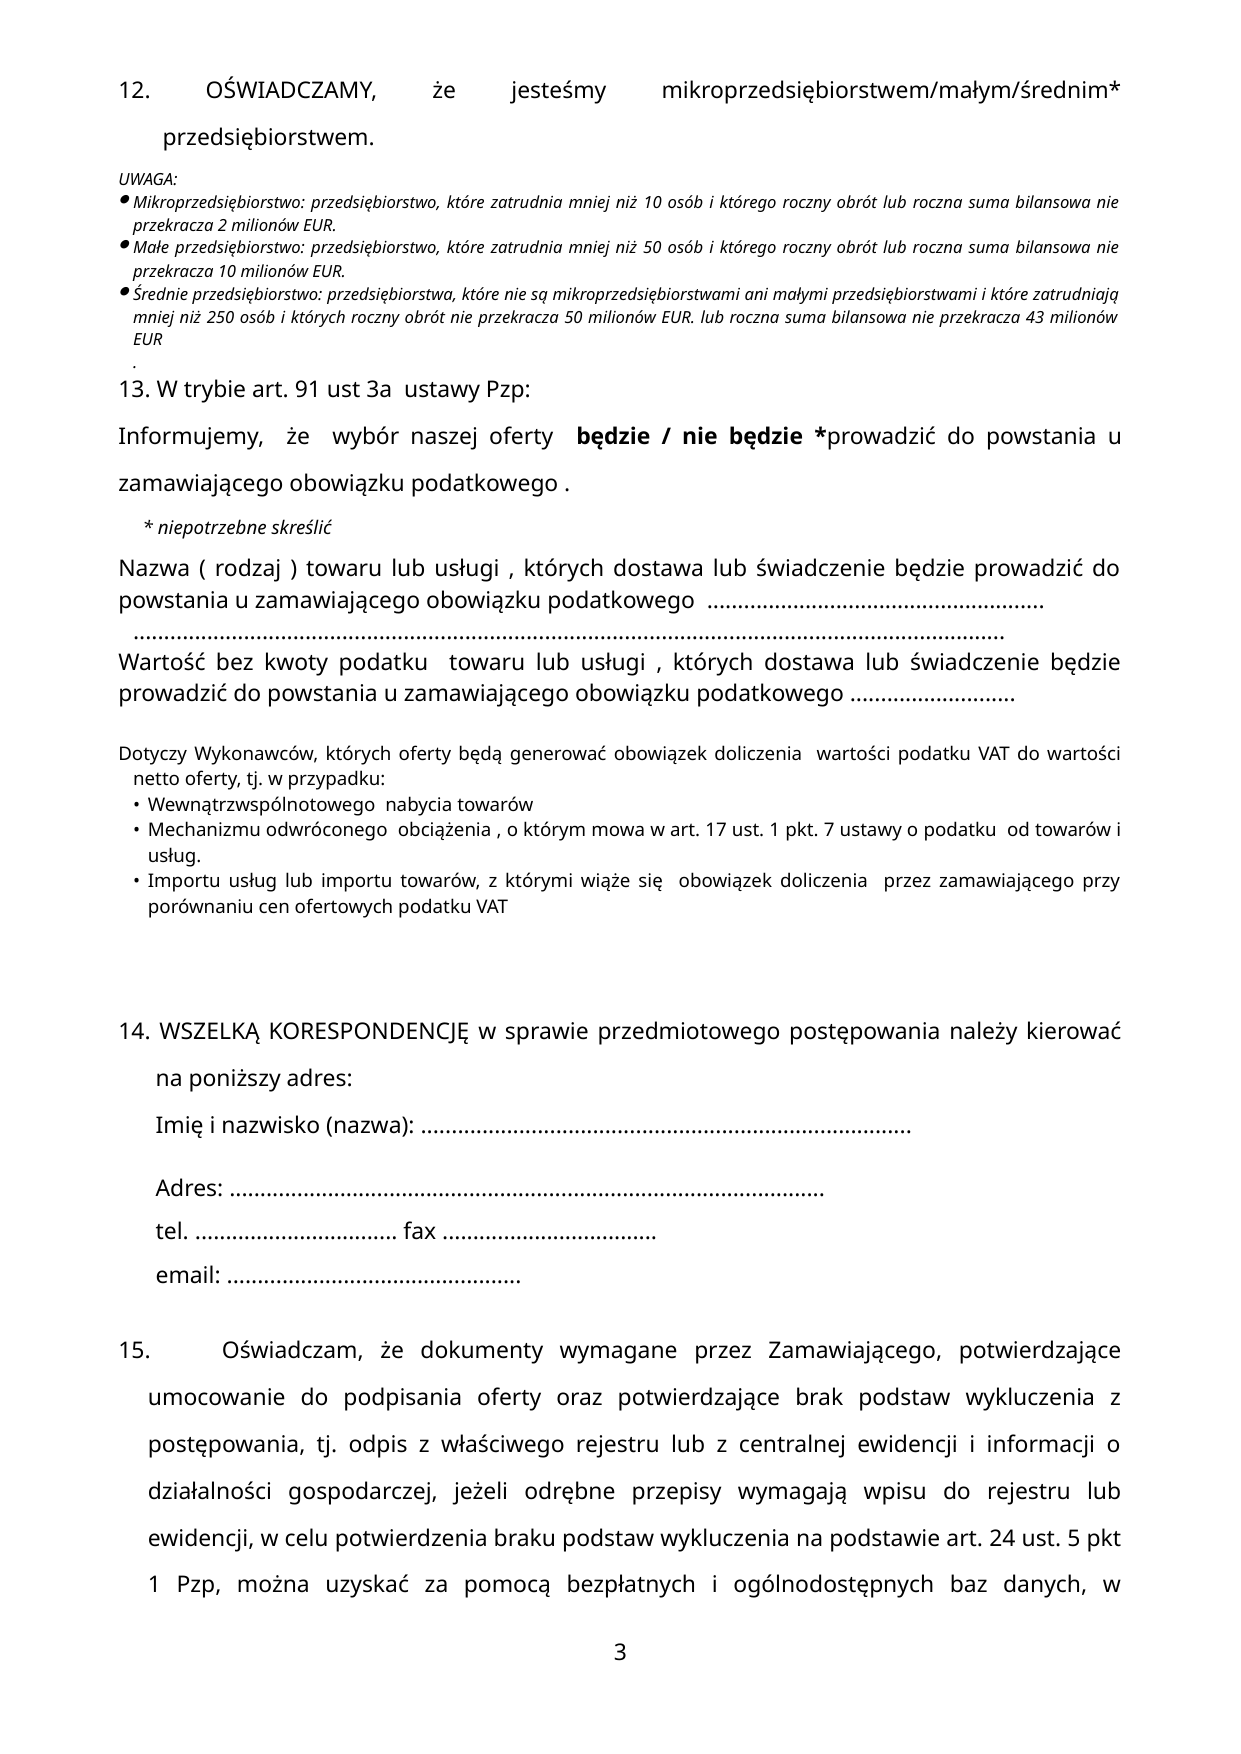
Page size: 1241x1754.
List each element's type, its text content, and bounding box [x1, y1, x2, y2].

text Informujemy, że wybór naszej oferty będzie / nie będzie *prowadzić do powstania u zamawiającego obowiązku podatkowego . [118, 420, 1122, 498]
text 14. WSZELKĄ KORESPONDENCJĘ w sprawie przedmiotowego postępowania należy kierować na poniższy adres: [118, 1015, 1122, 1093]
text Wartość bez kwoty podatku towaru lub usługi , których dostawa lub świadczenie będzie prowadzić do powstania u zamawiającego obowiązku podatkowego ........................... [118, 646, 1122, 708]
text . [133, 351, 1122, 373]
text • Mechanizmu odwróconego obciążenia , o którym mowa w art. 17 ust. 1 pkt. 7 ustawy o podatku od towarów i usług. [133, 816, 1122, 867]
text • Importu usług lub importu towarów, z którymi wiąże się obowiązek doliczenia przez zamawiającego przy porównaniu cen ofertowych podatku VAT [133, 867, 1122, 918]
text Nazwa ( rodzaj ) towaru lub usługi , których dostawa lub świadczenie będzie prowadzić do powstania u zamawiającego obowiązku podatkowego ....................................................... [118, 552, 1122, 615]
text * niepotrzebne skreślić [118, 514, 1122, 539]
text Adres: ................................................................................................. [155, 1172, 1122, 1203]
text Imię i nazwisko (nazwa): ................................................................................ [155, 1109, 1122, 1140]
text Dotyczy Wykonawców, których oferty będą generować obowiązek doliczenia wartości podatku VAT do wartości netto oferty, tj. w przypadku: [118, 740, 1122, 791]
text UWAGA: [118, 167, 1122, 190]
text email: ................................................ [155, 1259, 1122, 1290]
text • Wewnątrzwspólnotowego nabycia towarów [133, 791, 1122, 816]
text 12. OŚWIADCZAMY, że jesteśmy mikroprzedsiębiorstwem/małym/średnim* przedsiębiorstwem. [118, 74, 1122, 152]
list Oświadczam, że dokumenty wymagane przez Zamawiającego, potwierdzające umocowanie do podpisania oferty oraz potwierdzające brak podstaw wykluczenia z postępowania, tj. odpis z właściwego rejestru lub z centralnej ewidencji i informacji o działalności gospodarczej, jeżeli odrębne przepisy wymagają wpisu do rejestru lub ewidencji, w celu potwierdzenia braku podstaw wykluczenia na podstawie art. 24 ust. 5 pkt 1 Pzp, można uzyskać za pomocą bezpłatnych i ogólnodostępnych baz danych, w [118, 1334, 1122, 1600]
text 13. W trybie art. 91 ust 3a ustawy Pzp: [118, 373, 1122, 405]
list Małe przedsiębiorstwo: przedsiębiorstwo, które zatrudnia mniej niż 50 osób i którego roczny obrót lub roczna suma bilansowa nie przekracza 10 milionów EUR. [118, 236, 1122, 282]
text tel. ................................. fax ................................... [155, 1215, 1122, 1247]
text .............................................................................................................................................. [133, 615, 1122, 646]
list Średnie przedsiębiorstwo: przedsiębiorstwa, które nie są mikroprzedsiębiorstwami ani małymi przedsiębiorstwami i które zatrudniają mniej niż 250 osób i których roczny obrót nie przekracza 50 milionów EUR. lub roczna suma bilansowa nie przekracza 43 milionów EUR [118, 282, 1122, 351]
list Mikroprzedsiębiorstwo: przedsiębiorstwo, które zatrudnia mniej niż 10 osób i którego roczny obrót lub roczna suma bilansowa nie przekracza 2 milionów EUR. [118, 190, 1122, 236]
